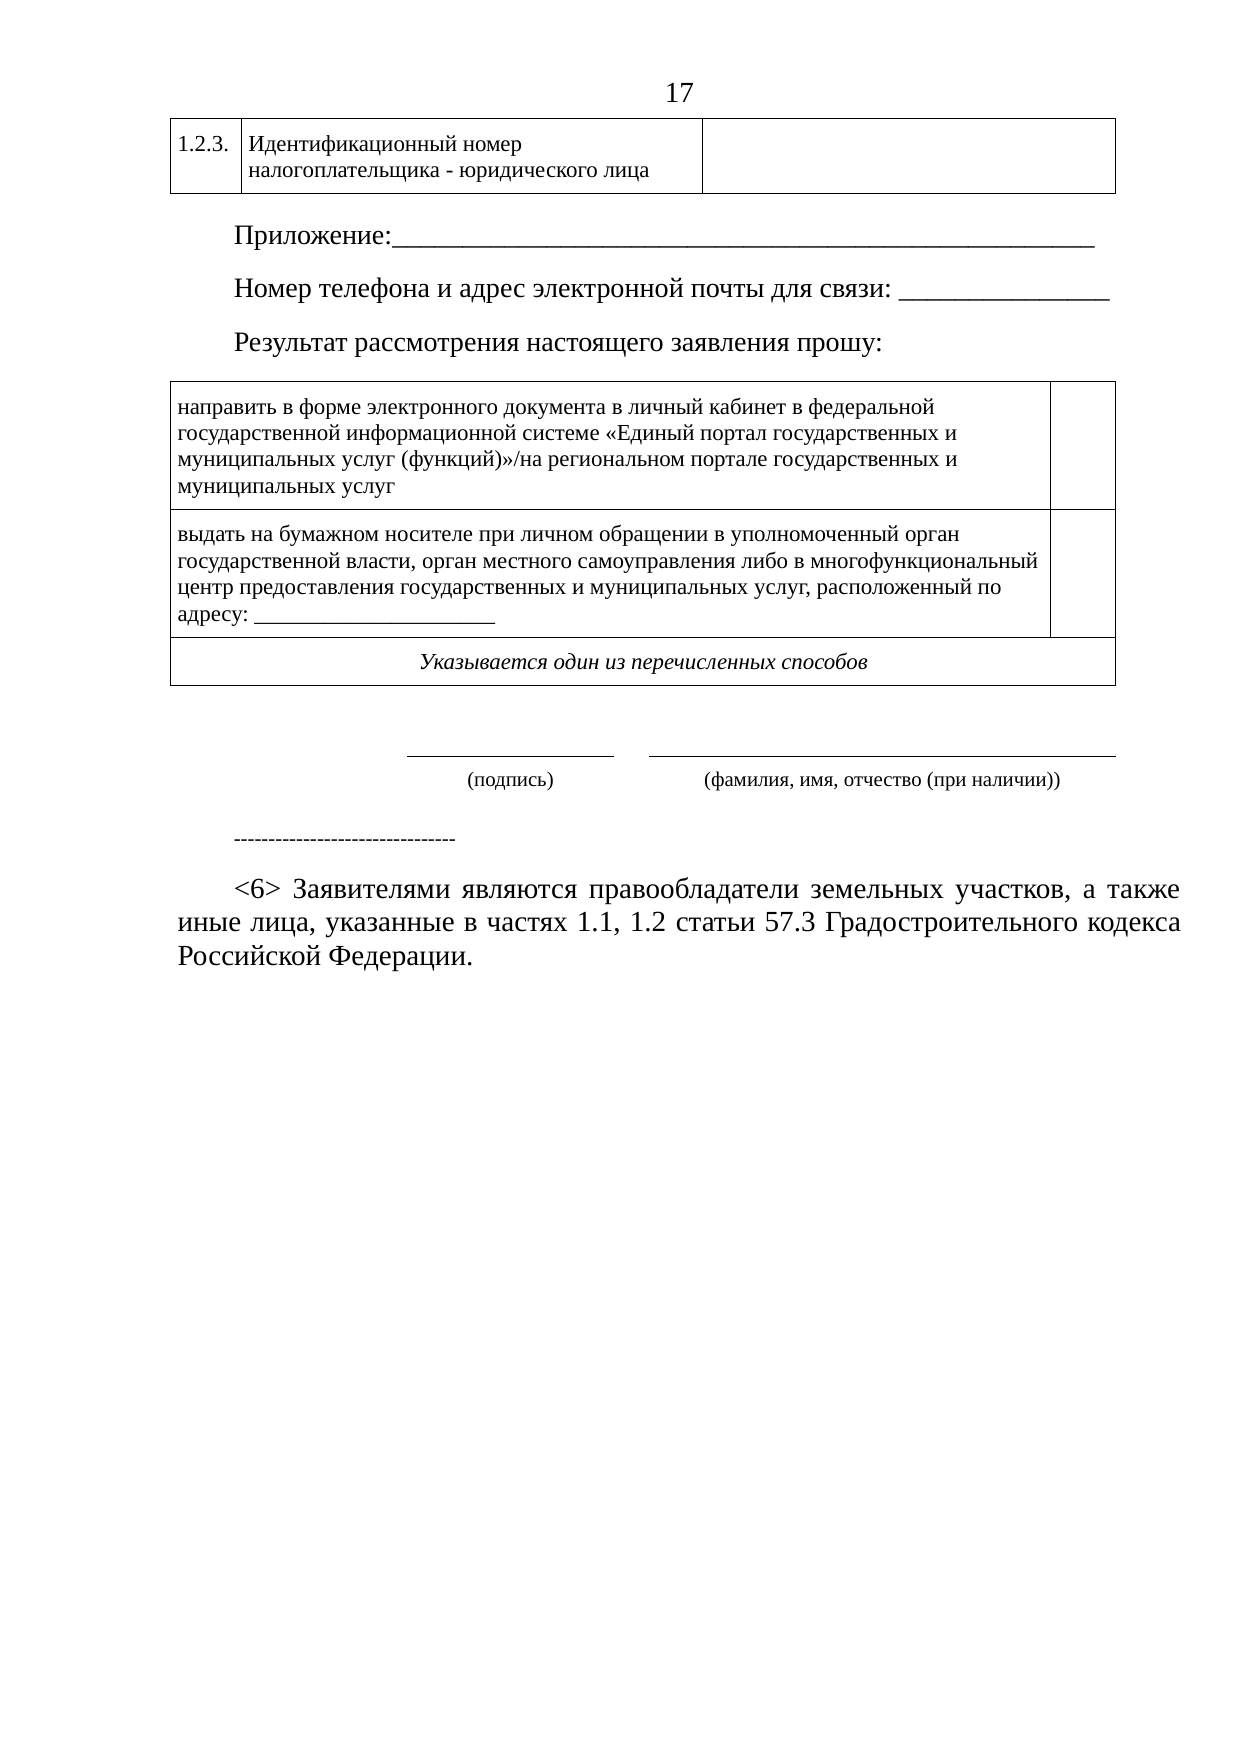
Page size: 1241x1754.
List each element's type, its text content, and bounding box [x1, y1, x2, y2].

table_cell 1.2.3. [171, 119, 241, 193]
table_cell Идентификационный номер налогоплательщика - юридического лица [242, 119, 702, 193]
table_cell [1051, 510, 1115, 637]
table_header [407, 710, 613, 756]
text Приложение:__________________________________________________ [177, 218, 1181, 251]
table_cell (фамилия, имя, отчество (при наличии)) [649, 757, 1116, 802]
table_cell [614, 756, 649, 802]
table_cell [371, 756, 407, 802]
table_header [171, 710, 371, 756]
text <6> Заявителями являются правообладатели земельных участков, а также иные лица, указанные в частях 1.1, 1.2 статьи 57.3 Градостроительного кодекса Российской Федерации. [177, 871, 1181, 972]
text -------------------------------- [177, 826, 1181, 850]
table_cell выдать на бумажном носителе при личном обращении в уполномоченный орган государственной власти, орган местного самоуправления либо в многофункциональный центр предоставления государственных и муниципальных услуг, расположенный по адресу: _____________________ [171, 510, 1050, 637]
text Результат рассмотрения настоящего заявления прошу: [177, 325, 1181, 357]
table_header [614, 710, 649, 756]
table_header [649, 710, 1116, 756]
table_header [371, 710, 407, 756]
text Номер телефона и адрес электронной почты для связи: _______________ [177, 271, 1181, 304]
table_cell [703, 119, 1115, 193]
table_header направить в форме электронного документа в личный кабинет в федеральной государственной информационной системе «Единый портал государственных и муниципальных услуг (функций)»/на региональном портале государственных и муниципальных услуг [171, 382, 1050, 509]
table_header [1051, 382, 1115, 509]
table_cell [171, 756, 371, 802]
table_cell Указывается один из перечисленных способов [171, 638, 1115, 685]
table_cell (подпись) [407, 757, 613, 802]
